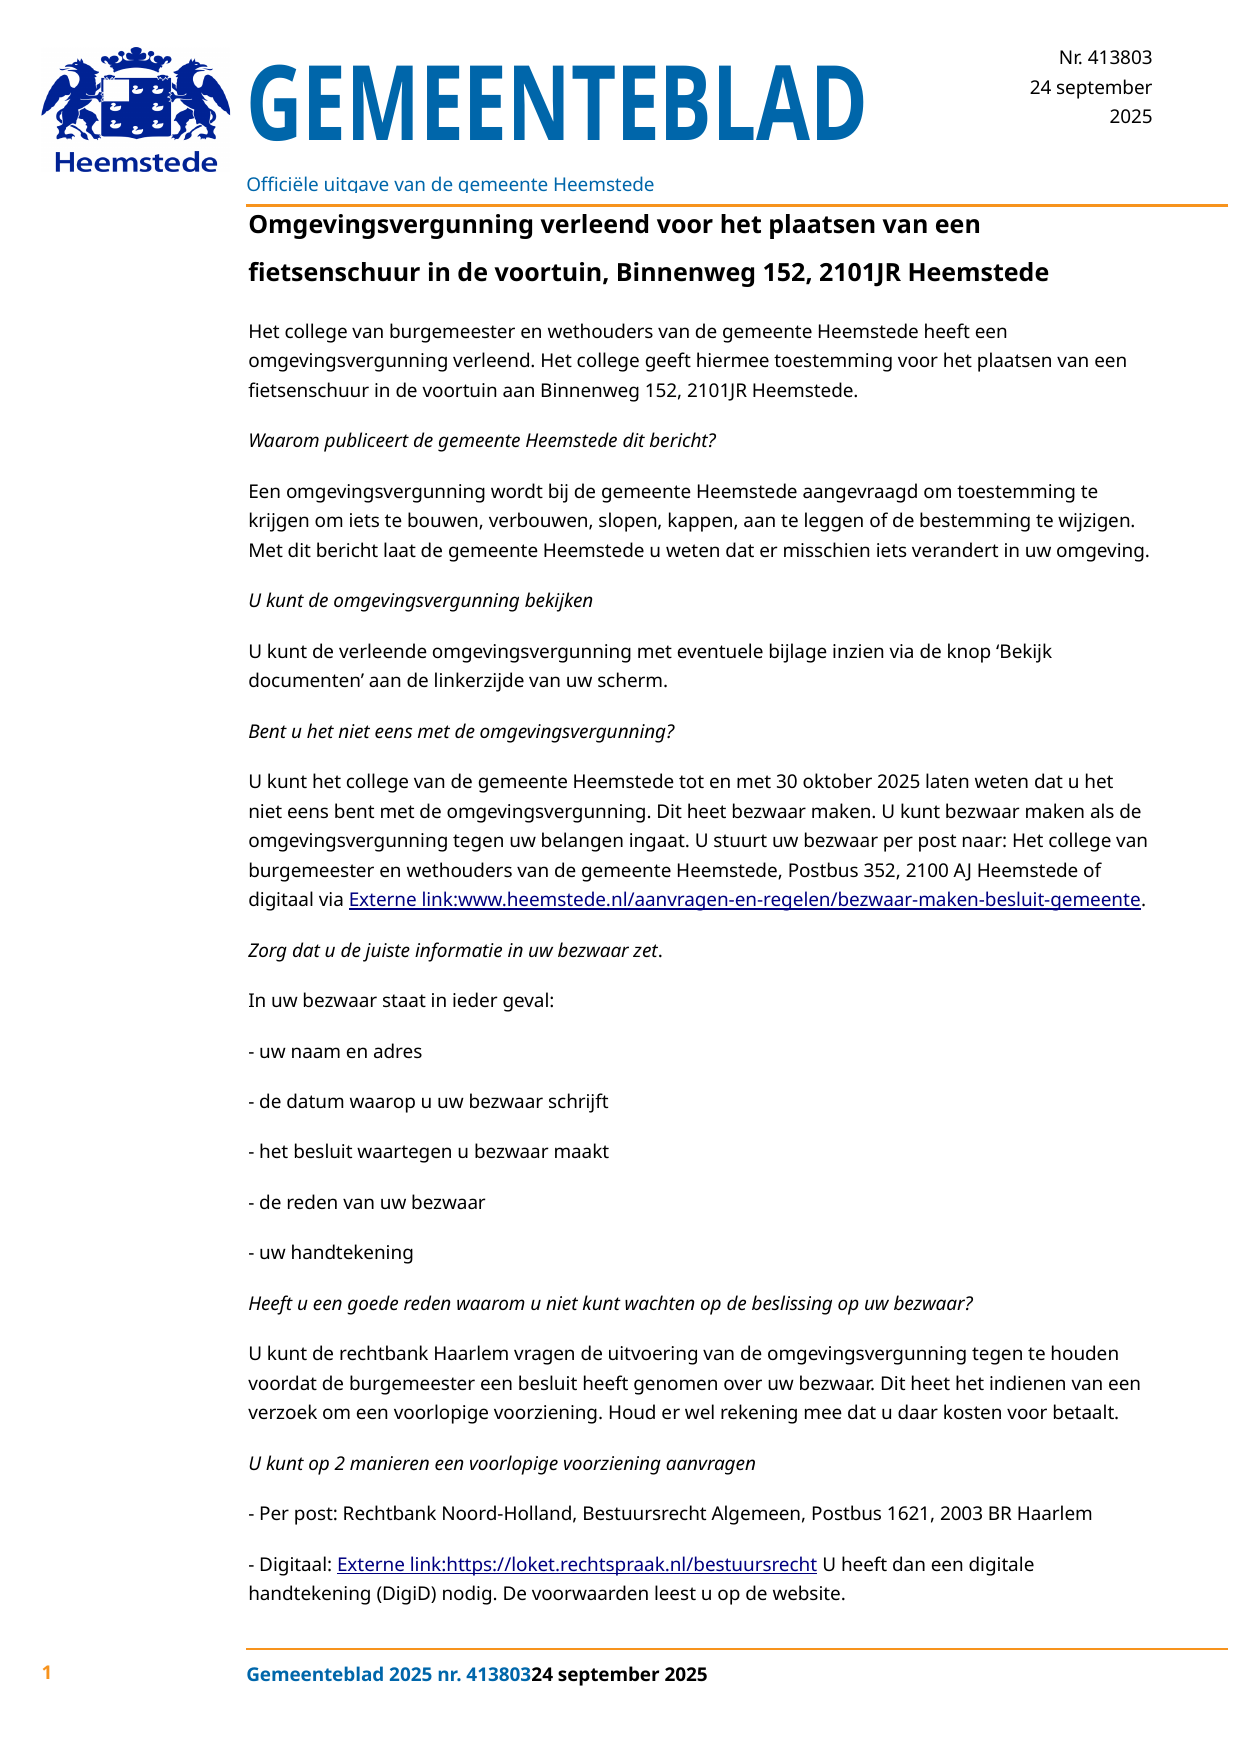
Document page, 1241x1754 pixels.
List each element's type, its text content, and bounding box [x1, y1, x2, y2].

text U kunt op 2 manieren een voorlopige voorziening aanvragen [248, 1450, 1152, 1476]
text U kunt de omgevingsvergunning bekijken [248, 587, 1152, 613]
text U kunt de rechtbank Haarlem vragen de uitvoering van de omgevingsvergunning tegen te houden voordat de burgemeester een besluit heeft genomen over uw bezwaar. Dit heet het indienen van een verzoek om een voorlopige voorziening. Houd er wel rekening mee dat u daar kosten voor betaalt. [248, 1340, 1152, 1425]
text - uw naam en adres [248, 1038, 1152, 1064]
text - Digitaal: Externe link:https://loket.rechtspraak.nl/bestuursrecht U heeft dan een digitale handtekening (DigiD) nodig. De voorwaarden leest u op de website. [248, 1551, 1152, 1606]
text - de reden van uw bezwaar [248, 1189, 1152, 1215]
text Omgevingsvergunning verleend voor het plaatsen van een fietsenschuur in de voortuin, Binnenweg 152, 2101JR Heemstede [248, 207, 1152, 288]
text U kunt het college van de gemeente Heemstede tot en met 30 oktober 2025 laten weten dat u het niet eens bent met de omgevingsvergunning. Dit heet bezwaar maken. U kunt bezwaar maken als de omgevingsvergunning tegen uw belangen ingaat. U stuurt uw bezwaar per post naar: Het college van burgemeester en wethouders van de gemeente Heemstede, Postbus 352, 2100 AJ Heemstede of digitaal via Externe link:www.heemstede.nl/aanvragen-en-regelen/bezwaar-maken-besluit-gemeente. [248, 768, 1152, 912]
text Het college van burgemeester en wethouders van de gemeente Heemstede heeft een omgevingsvergunning verleend. Het college geeft hiermee toestemming voor het plaatsen van een fietsenschuur in de voortuin aan Binnenweg 152, 2101JR Heemstede. [248, 318, 1152, 403]
text Zorg dat u de juiste informatie in uw bezwaar zet. [248, 937, 1152, 963]
text - de datum waarop u uw bezwaar schrijft [248, 1088, 1152, 1114]
text - uw handtekening [248, 1239, 1152, 1265]
text U kunt de verleende omgevingsvergunning met eventuele bijlage inzien via de knop ‘Bekijk documenten’ aan de linkerzijde van uw scherm. [248, 638, 1152, 693]
text Bent u het niet eens met de omgevingsvergunning? [248, 718, 1152, 744]
text Waarom publiceert de gemeente Heemstede dit bericht? [248, 427, 1152, 453]
text Heeft u een goede reden waarom u niet kunt wachten op de beslissing op uw bezwaar? [248, 1290, 1152, 1316]
text - Per post: Rechtbank Noord-Holland, Bestuursrecht Algemeen, Postbus 1621, 2003 BR Haarlem [248, 1500, 1152, 1526]
text - het besluit waartegen u bezwaar maakt [248, 1139, 1152, 1164]
text Een omgevingsvergunning wordt bij de gemeente Heemstede aangevraagd om toestemming te krijgen om iets te bouwen, verbouwen, slopen, kappen, aan te leggen of de bestemming te wijzigen. Met dit bericht laat de gemeente Heemstede u weten dat er misschien iets verandert in uw omgeving. [248, 478, 1152, 563]
picture [41, 47, 231, 172]
text In uw bezwaar staat in ieder geval: [248, 987, 1152, 1013]
